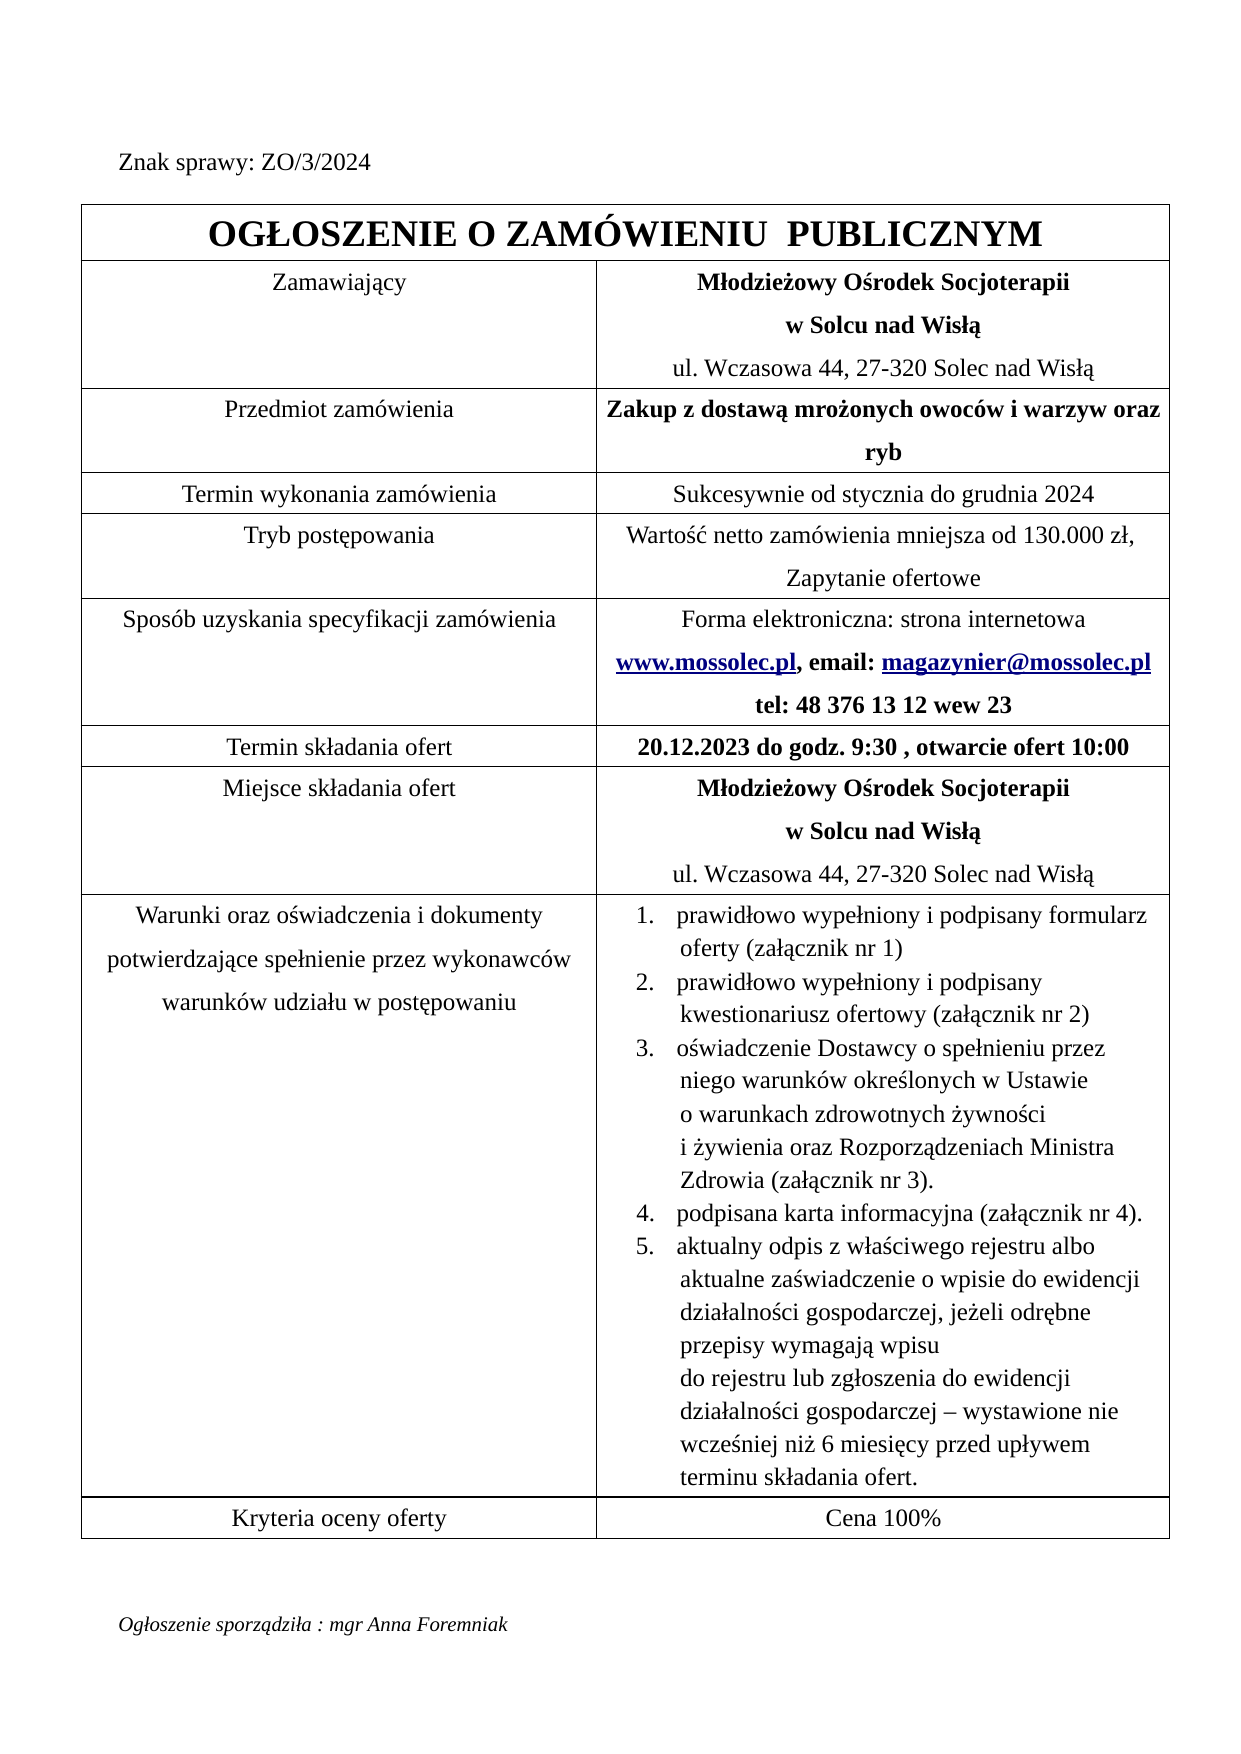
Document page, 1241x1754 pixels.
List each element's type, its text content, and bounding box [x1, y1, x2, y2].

table_cell Młodzieżowy Ośrodek Socjoterapii w Solcu nad Wisłą ul. Wczasowa 44, 27-320 Solec nad Wisłą [597, 767, 1169, 894]
table_cell Przedmiot zamówienia [82, 389, 596, 472]
table_cell Forma elektroniczna: strona internetowa www.mossolec.pl, email: magazynier@mossolec.pl tel: 48 376 13 12 wew 23 [597, 599, 1169, 725]
table_cell 20.12.2023 do godz. 9:30 , otwarcie ofert 10:00 [597, 726, 1169, 766]
table_cell Miejsce składania ofert [82, 767, 596, 894]
table_cell prawidłowo wypełniony i podpisany formularz oferty (załącznik nr 1) prawidłowo wypełniony i podpisany kwestionariusz ofertowy (załącznik nr 2) oświadczenie Dostawcy o spełnieniu przez niego warunków określonych w Ustawie o warunkach zdrowotnych żywności i żywienia oraz Rozporządzeniach Ministra Zdrowia (załącznik nr 3). podpisana karta informacyjna (załącznik nr 4). aktualny odpis z właściwego rejestru albo aktualne zaświadczenie o wpisie do ewidencji działalności gospodarczej, jeżeli odrębne przepisy wymagają wpisu do rejestru lub zgłoszenia do ewidencji działalności gospodarczej – wystawione nie wcześniej niż 6 miesięcy przed upływem terminu składania ofert. [597, 895, 1169, 1496]
table_cell Sukcesywnie od stycznia do grudnia 2024 [597, 473, 1169, 513]
table_cell Zakup z dostawą mrożonych owoców i warzyw oraz ryb [597, 389, 1169, 472]
table_header OGŁOSZENIE O ZAMÓWIENIU PUBLICZNYM [82, 205, 1169, 260]
table_cell Zamawiający [82, 261, 596, 387]
table_cell Termin składania ofert [82, 726, 596, 766]
text Znak sprawy: ZO/3/2024 [118, 147, 1122, 176]
table_cell Wartość netto zamówienia mniejsza od 130.000 zł, Zapytanie ofertowe [597, 514, 1169, 597]
table_cell Tryb postępowania [82, 514, 596, 597]
table_cell Kryteria oceny oferty [82, 1498, 596, 1538]
table_cell Młodzieżowy Ośrodek Socjoterapii w Solcu nad Wisłą ul. Wczasowa 44, 27-320 Solec nad Wisłą [597, 261, 1169, 387]
table_cell Sposób uzyskania specyfikacji zamówienia [82, 599, 596, 725]
table_cell Termin wykonania zamówienia [82, 473, 596, 513]
table_cell Cena 100% [597, 1498, 1169, 1538]
table_cell Warunki oraz oświadczenia i dokumenty potwierdzające spełnienie przez wykonawców warunków udziału w postępowaniu [82, 895, 596, 1496]
